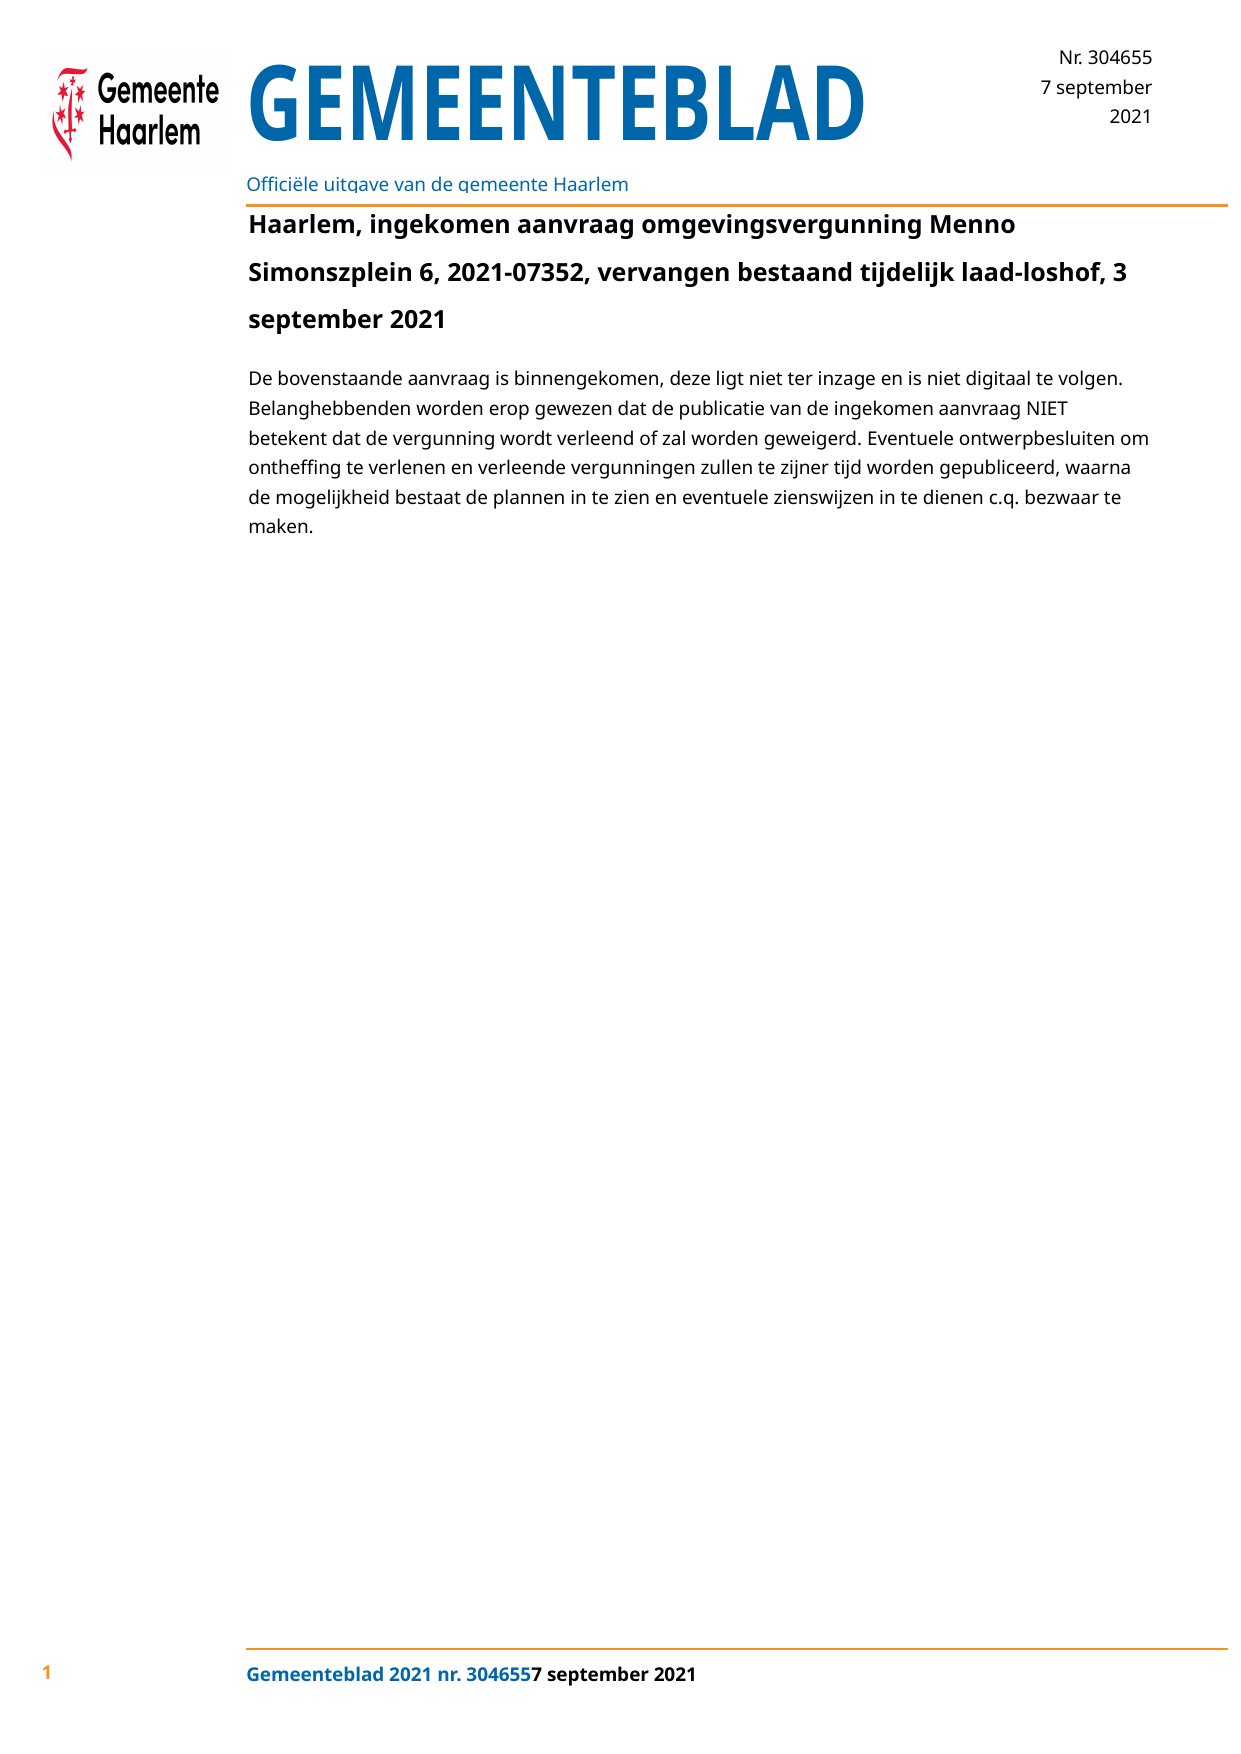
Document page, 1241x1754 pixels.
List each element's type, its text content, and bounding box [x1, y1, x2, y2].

picture [41, 47, 231, 172]
text Haarlem, ingekomen aanvraag omgevingsvergunning Menno Simonszplein 6, 2021-07352, vervangen bestaand tijdelijk laad-loshof, 3 september 2021 [248, 207, 1152, 336]
text De bovenstaande aanvraag is binnengekomen, deze ligt niet ter inzage en is niet digitaal te volgen. Belanghebbenden worden erop gewezen dat de publicatie van de ingekomen aanvraag NIET betekent dat de vergunning wordt verleend of zal worden geweigerd. Eventuele ontwerpbesluiten om ontheffing te verlenen en verleende vergunningen zullen te zijner tijd worden gepubliceerd, waarna de mogelijkheid bestaat de plannen in te zien en eventuele zienswijzen in te dienen c.q. bezwaar te maken. [248, 366, 1152, 539]
